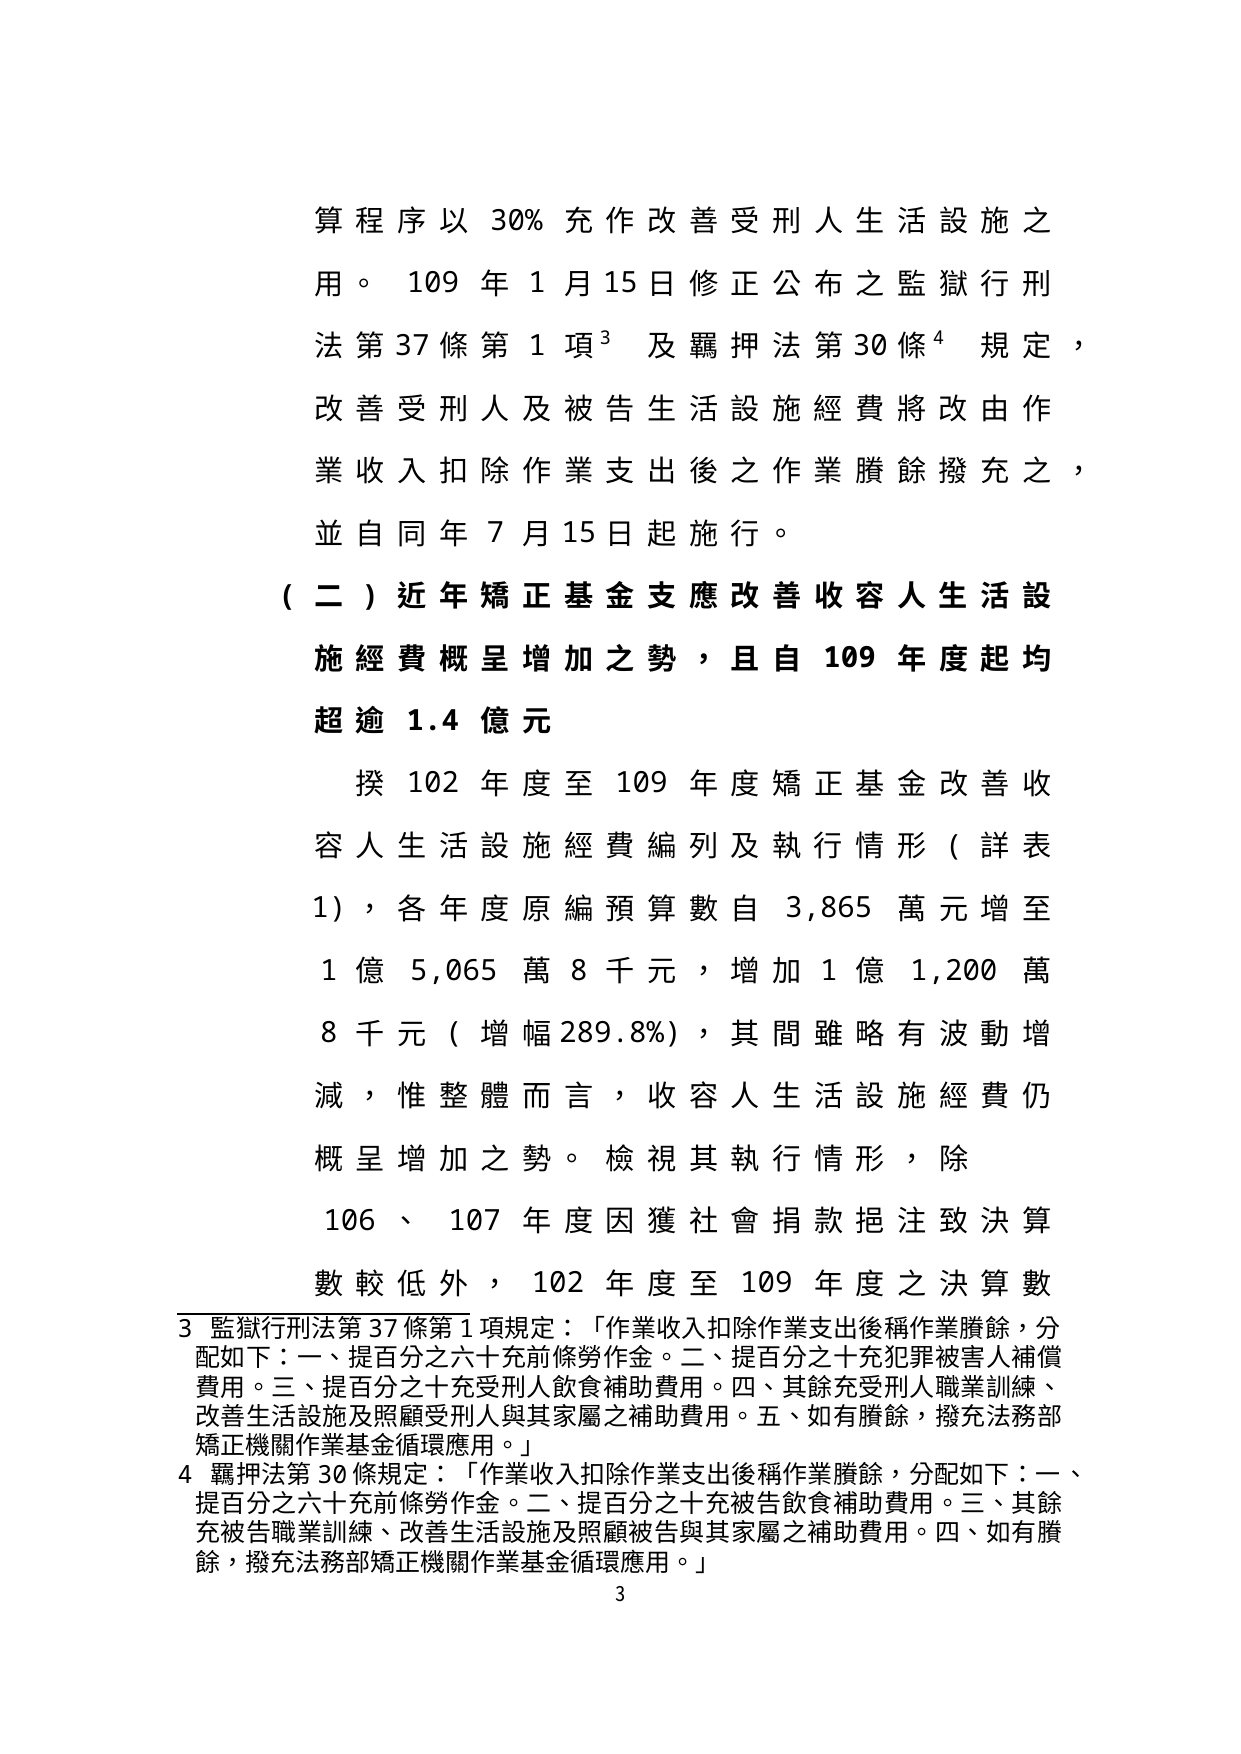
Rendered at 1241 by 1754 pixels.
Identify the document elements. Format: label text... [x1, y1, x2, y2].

text (二)近年矯正基金支應改善收容人生活設施經費概呈增加之勢，且自109年度起均超逾1.4億元 [242, 552, 1058, 740]
text 另依據109年1月15日修正前之監獄行刑法及羈押法、外役監條例及保安處分執行法等相關規定，該基金年度賸餘應循預算程序以30%充作改善受刑人生活設施之用。109年1月15日修正公布之監獄行刑法第37條第1項及羈押法第30條規定，改善受刑人及被告生活設施經費將改由作業收入扣除作業支出後之作業賸餘撥充之，並自同年7月15日起施行。 [271, 177, 1058, 552]
text 揆102年度至109年度矯正基金改善收容人生活設施經費編列及執行情形(詳表1)，各年度原編預算數自3,865萬元增至1億5,065萬8千元，增加1億1,200萬8千元(增幅289.8%)，其間雖略有波動增減，惟整體而言，收容人生活設施經費仍概呈增加之勢。檢視其執行情形，除106、107年度因獲社會捐款挹注致決算數較低外，102年度至109年度之決算數 [271, 740, 1058, 1302]
text 監獄行刑法第37條第1項規定：「作業收入扣除作業支出後稱作業賸餘，分配如下：一、提百分之六十充前條勞作金。二、提百分之十充犯罪被害人補償費用。三、提百分之十充受刑人飲食補助費用。四、其餘充受刑人職業訓練、改善生活設施及照顧受刑人與其家屬之補助費用。五、如有賸餘，撥充法務部矯正機關作業基金循環應用。」 [177, 1314, 1063, 1460]
text 羈押法第30條規定：「作業收入扣除作業支出後稱作業賸餘，分配如下：一、提百分之六十充前條勞作金。二、提百分之十充被告飲食補助費用。三、其餘充被告職業訓練、改善生活設施及照顧被告與其家屬之補助費用。四、如有賸餘，撥充法務部矯正機關作業基金循環應用。」 [177, 1460, 1063, 1577]
